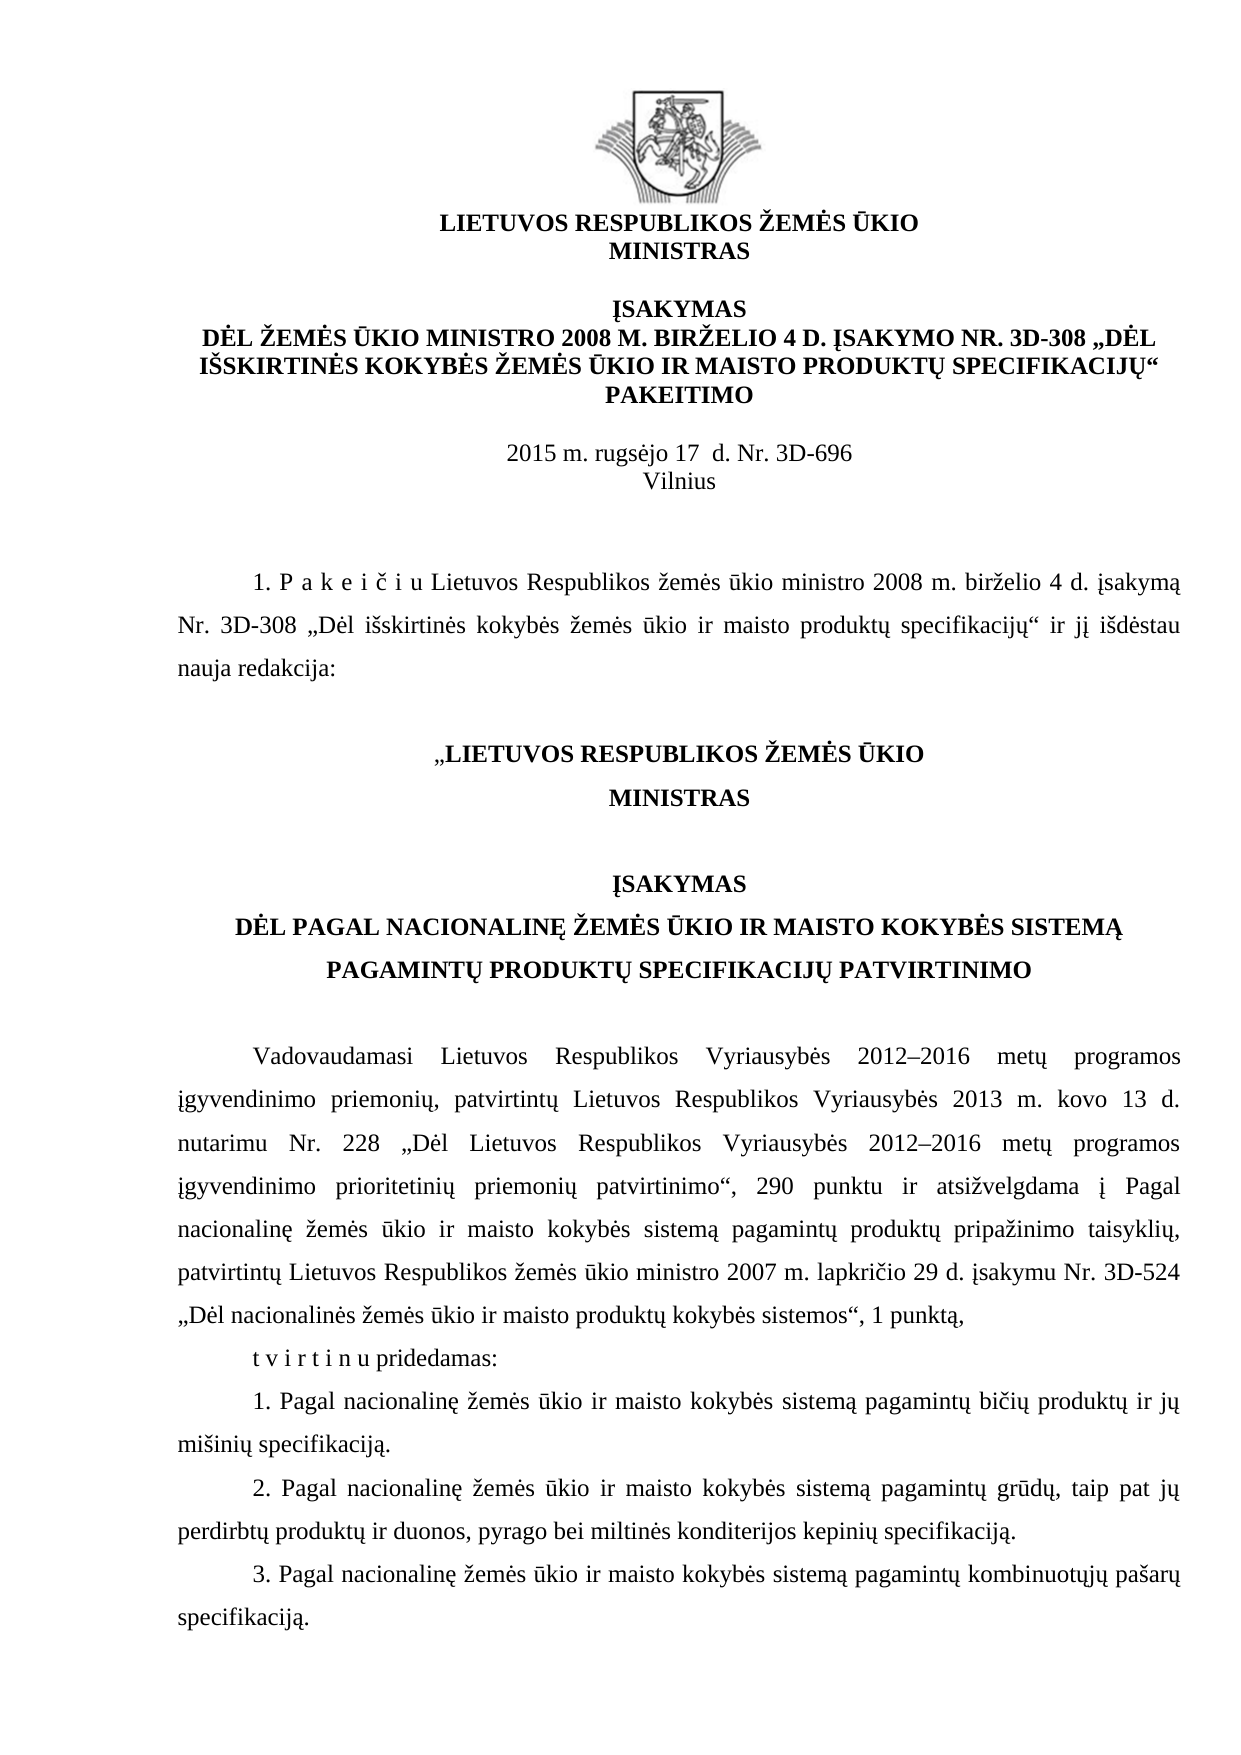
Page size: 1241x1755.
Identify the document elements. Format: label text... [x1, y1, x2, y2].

text 2. Pagal nacionalinę žemės ūkio ir maisto kokybės sistemą pagamintų grūdų, taip pat jų perdirbtų produktų ir duonos, pyrago bei miltinės konditerijos kepinių specifikaciją. [177, 1473, 1181, 1544]
text Vadovaudamasi Lietuvos Respublikos Vyriausybės 2012–2016 metų programos įgyvendinimo priemonių, patvirtintų Lietuvos Respublikos Vyriausybės 2013 m. kovo 13 d. nutarimu Nr. 228 „Dėl Lietuvos Respublikos Vyriausybės 2012–2016 metų programos įgyvendinimo prioritetinių priemonių patvirtinimo“, 290 punktu ir atsižvelgdama į Pagal nacionalinę žemės ūkio ir maisto kokybės sistemą pagamintų produktų pripažinimo taisyklių, patvirtintų Lietuvos Respublikos žemės ūkio ministro 2007 m. lapkričio 29 d. įsakymu Nr. 3D-524 „Dėl nacionalinės žemės ūkio ir maisto produktų kokybės sistemos“, 1 punktą, [177, 1041, 1181, 1329]
text 3. Pagal nacionalinę žemės ūkio ir maisto kokybės sistemą pagamintų kombinuotųjų pašarų specifikaciją. [177, 1559, 1181, 1631]
text „LIETUVOS RESPUBLIKOS ŽEMĖS ŪKIO [177, 739, 1181, 768]
text DĖL PAGAL NACIONALINĘ ŽEMĖS ŪKIO IR MAISTO KOKYBĖS SISTEMĄ PAGAMINTŲ PRODUKTŲ SPECIFIKACIJŲ PATVIRTINIMO [177, 912, 1181, 984]
text MINISTRAS [177, 783, 1181, 811]
text ĮSAKYMAS [177, 869, 1181, 898]
text DĖL ŽEMĖS ŪKIO MINISTRO 2008 M. BIRŽELIO 4 D. ĮSAKYMO NR. 3D-308 „DĖL IŠSKIRTINĖS KOKYBĖS ŽEMĖS ŪKIO IR MAISTO PRODUKTŲ SPECIFIKACIJŲ“ PAKEITIMO [177, 323, 1181, 409]
text 1. Pagal nacionalinę žemės ūkio ir maisto kokybės sistemą pagamintų bičių produktų ir jų mišinių specifikaciją. [177, 1386, 1181, 1458]
text MINISTRAS [177, 236, 1181, 265]
text t v i r t i n u pridedamas: [177, 1343, 1181, 1372]
text ĮSAKYMAS [177, 294, 1181, 323]
text LIETUVOS RESPUBLIKOS ŽEMĖS ŪKIO [177, 208, 1181, 236]
text 2015 m. rugsėjo 17 d. Nr. 3D-696 [177, 438, 1181, 466]
text Vilnius [177, 466, 1181, 495]
text 1. P a k e i č i u Lietuvos Respublikos žemės ūkio ministro 2008 m. birželio 4 d. įsakymą Nr. 3D-308 „Dėl išskirtinės kokybės žemės ūkio ir maisto produktų specifikacijų“ ir jį išdėstau nauja redakcija: [177, 567, 1181, 682]
